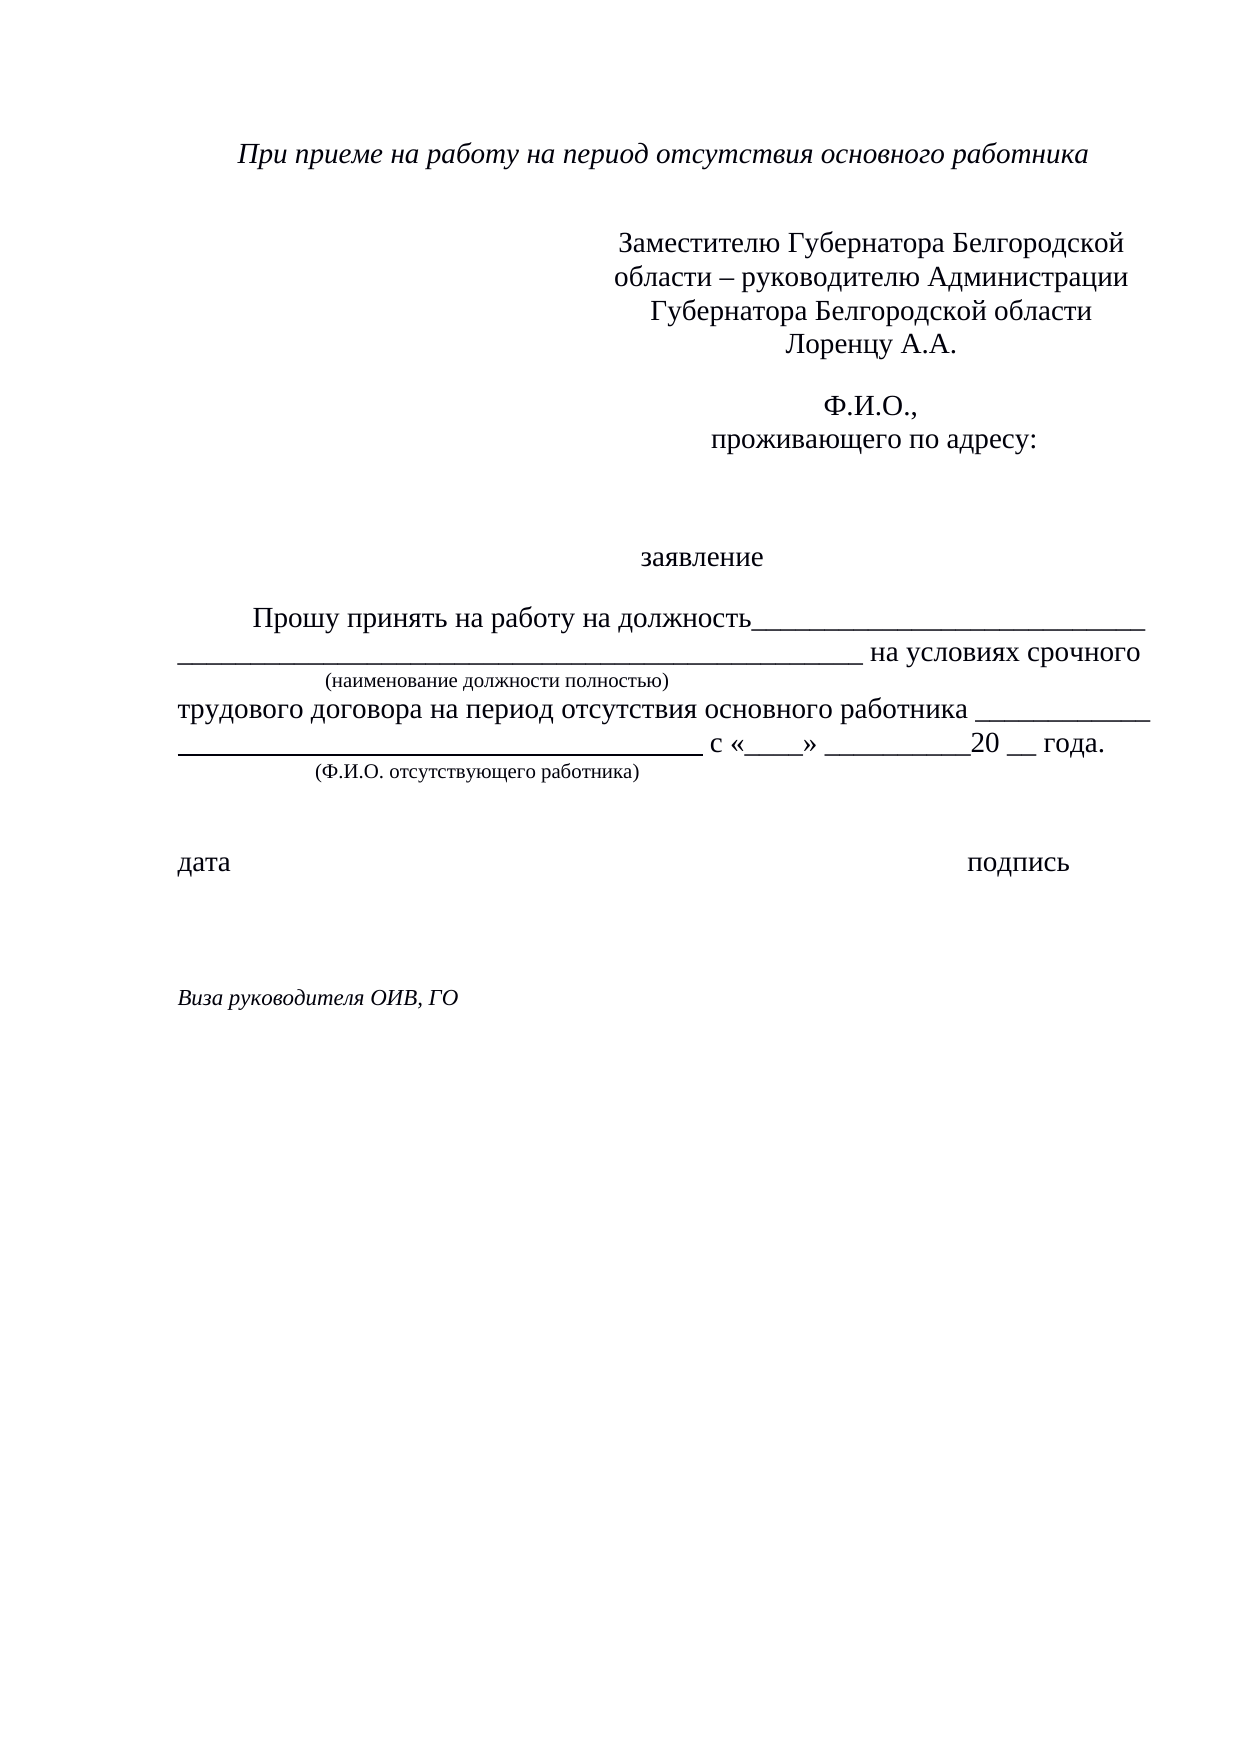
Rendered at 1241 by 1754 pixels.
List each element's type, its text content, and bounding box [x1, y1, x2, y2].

text Прошу принять на работу на должность___________________________ [177, 601, 1152, 634]
text проживающего по адресу: [596, 421, 1152, 455]
text с «____» __________20 __ года. [177, 725, 1152, 759]
text Лоренцу А.А. [591, 326, 1152, 360]
text трудового договора на период отсутствия основного работника ____________ [177, 692, 1152, 725]
text Виза руководителя ОИВ, ГО [177, 984, 1152, 1010]
text Заместителю Губернатора Белгородской области – руководителю Администрации Губернатора Белгородской области [591, 226, 1152, 326]
text заявление [177, 539, 1152, 572]
text Ф.И.О., [596, 388, 1152, 421]
text При приеме на работу на период отсутствия основного работника [177, 136, 1152, 169]
text (Ф.И.О. отсутствующего работника) [177, 759, 1152, 783]
text (наименование должности полностью) [251, 668, 1152, 692]
text _______________________________________________ на условиях срочного [177, 634, 1152, 668]
text дата подпись [177, 844, 1152, 878]
